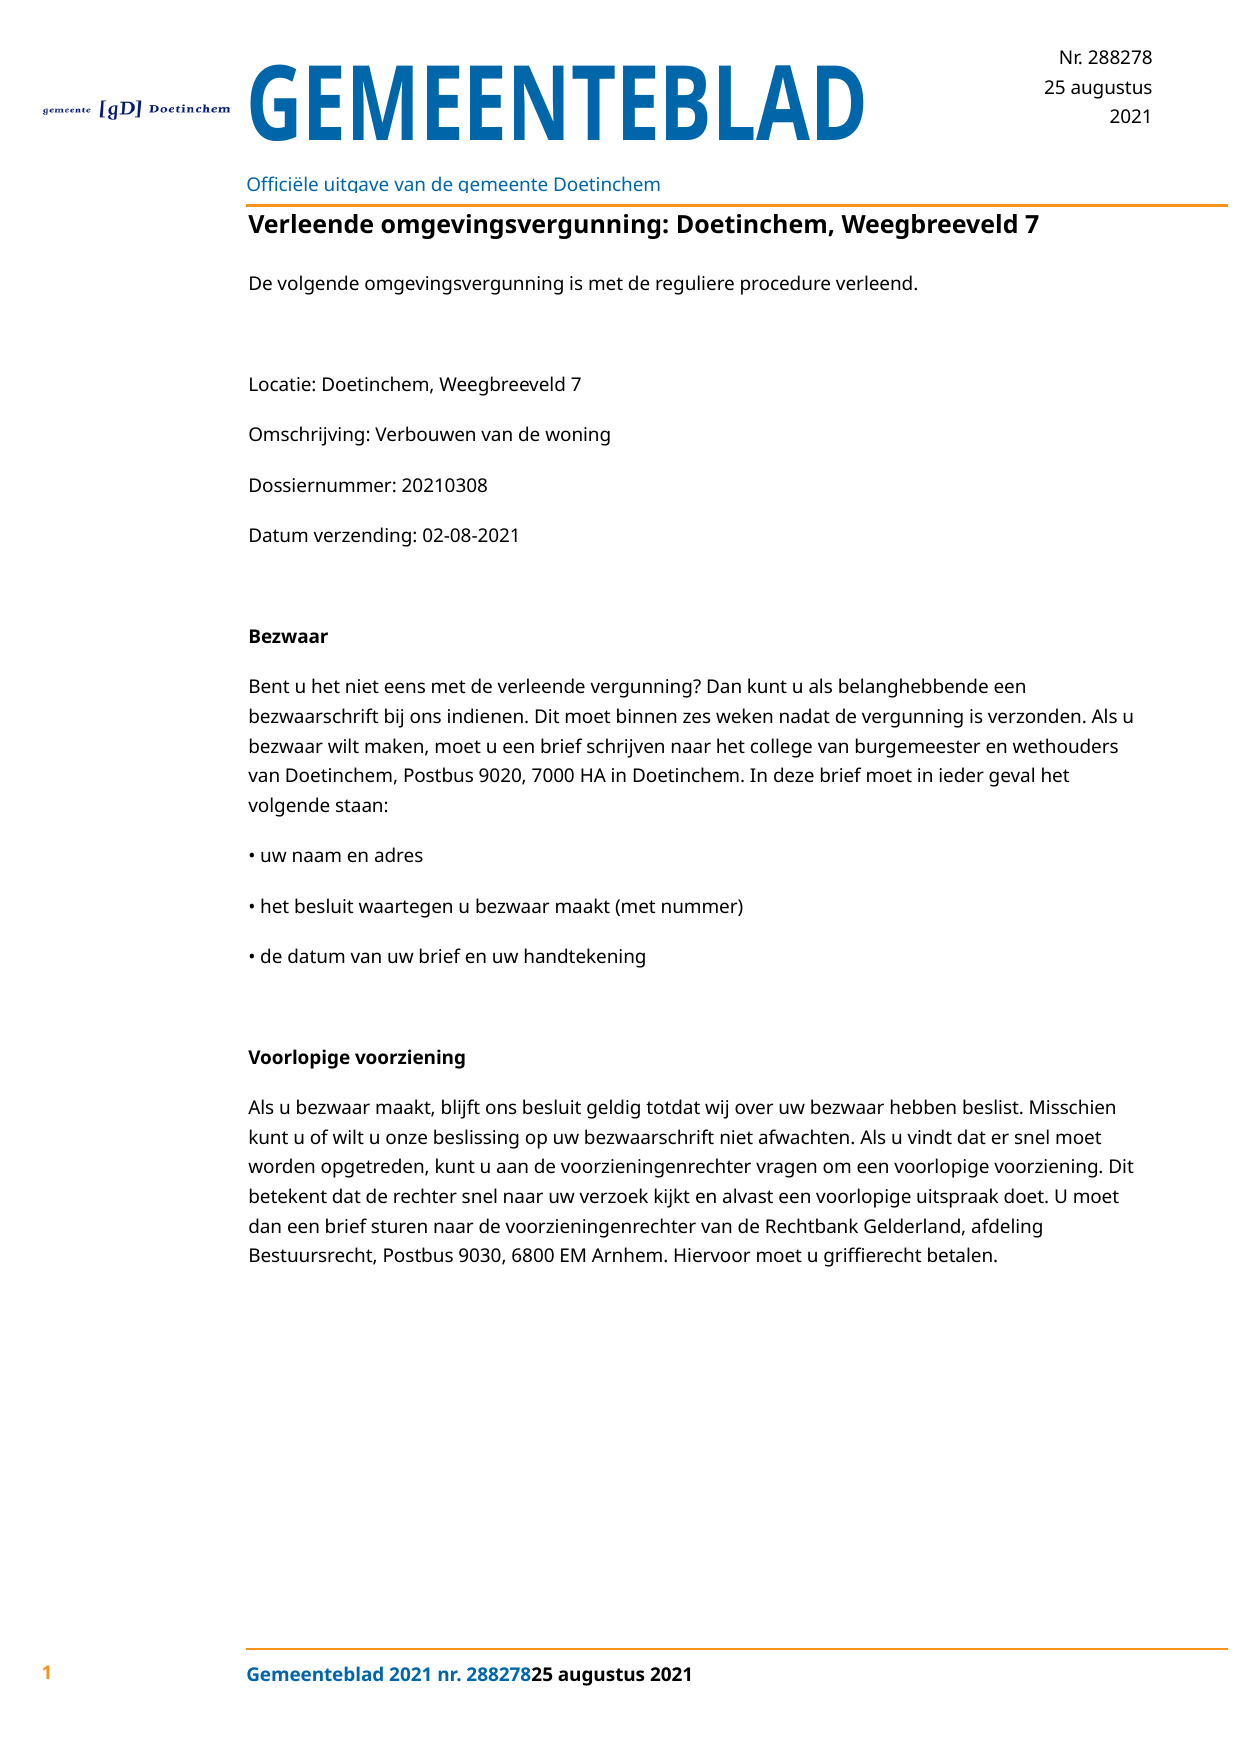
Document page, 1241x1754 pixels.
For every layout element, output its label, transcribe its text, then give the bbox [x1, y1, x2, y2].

text • de datum van uw brief en uw handtekening [248, 943, 1152, 969]
text Datum verzending: 02-08-2021 [248, 522, 1152, 548]
text Als u bezwaar maakt, blijft ons besluit geldig totdat wij over uw bezwaar hebben beslist. Misschien kunt u of wilt u onze beslissing op uw bezwaarschrift niet afwachten. Als u vindt dat er snel moet worden opgetreden, kunt u aan de voorzieningenrechter vragen om een voorlopige voorziening. Dit betekent dat de rechter snel naar uw verzoek kijkt en alvast een voorlopige uitspraak doet. U moet dan een brief sturen naar de voorzieningenrechter van de Rechtbank Gelderland, afdeling Bestuursrecht, Postbus 9030, 6800 EM Arnhem. Hiervoor moet u griffierecht betalen. [248, 1094, 1152, 1268]
text Dossiernummer: 20210308 [248, 472, 1152, 498]
text Voorlopige voorziening [248, 1044, 1152, 1070]
text Bent u het niet eens met de verleende vergunning? Dan kunt u als belanghebbende een bezwaarschrift bij ons indienen. Dit moet binnen zes weken nadat de vergunning is verzonden. Als u bezwaar wilt maken, moet u een brief schrijven naar het college van burgemeester en wethouders van Doetinchem, Postbus 9020, 7000 HA in Doetinchem. In deze brief moet in ieder geval het volgende staan: [248, 674, 1152, 818]
text De volgende omgevingsvergunning is met de reguliere procedure verleend. [248, 270, 1152, 296]
picture [41, 47, 231, 172]
text Locatie: Doetinchem, Weegbreeveld 7 [248, 371, 1152, 397]
text • uw naam en adres [248, 842, 1152, 868]
text Verleende omgevingsvergunning: Doetinchem, Weegbreeveld 7 [248, 207, 1152, 241]
text Bezwaar [248, 623, 1152, 649]
text Omschrijving: Verbouwen van de woning [248, 422, 1152, 447]
text • het besluit waartegen u bezwaar maakt (met nummer) [248, 893, 1152, 918]
